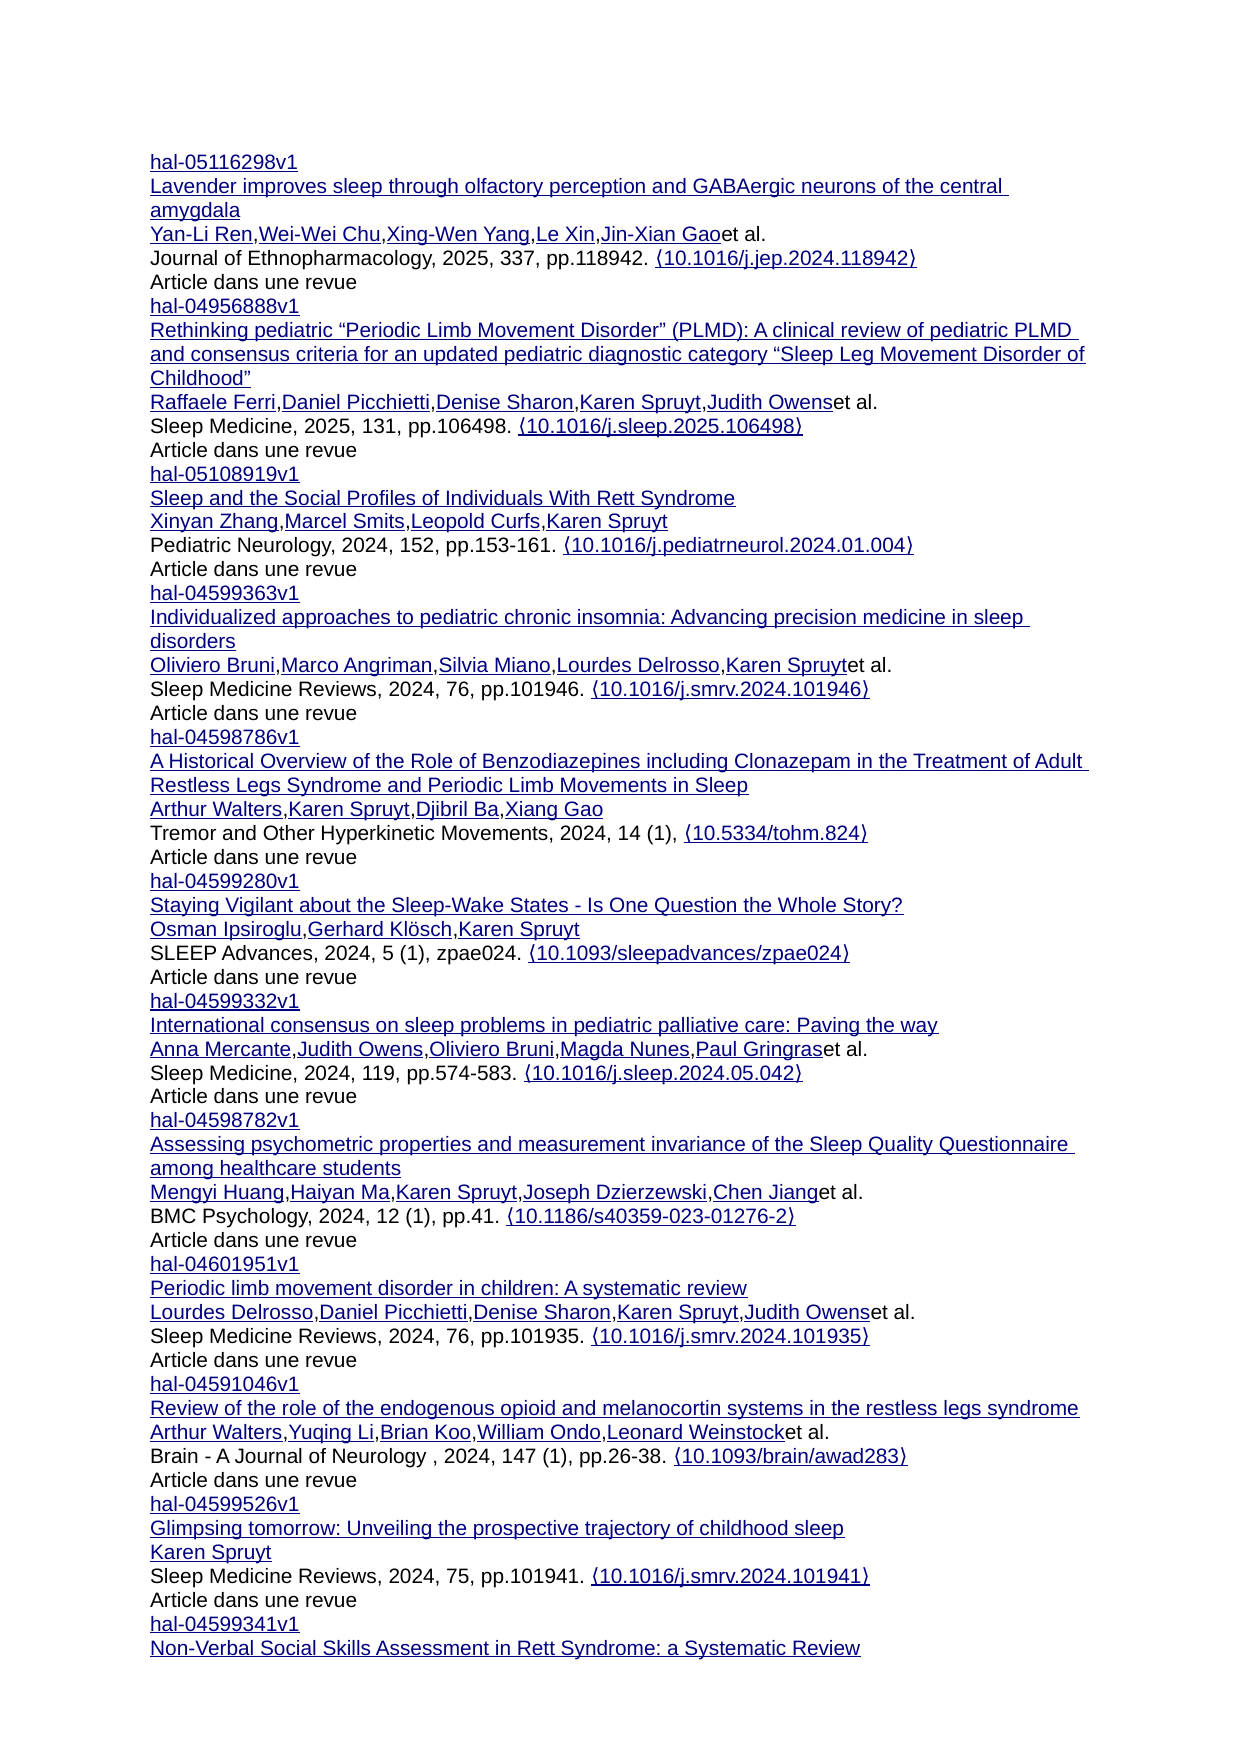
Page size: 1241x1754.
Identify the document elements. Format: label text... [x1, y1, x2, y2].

table_cell Review of the role of the endogenous opioid and melanocortin systems in the restless legs syndrome Arthur Walters,Yuqing Li,Brian Koo,William Ondo,Leonard Weinstocket al. Brain - A Journal of Neurology , 2024, 147 (1), pp.26-38. ⟨10.1093/brain/awad283⟩ Article dans une revue hal-04599526v1 [150, 1396, 1090, 1516]
table_cell Periodic limb movement disorder in children: A systematic review Lourdes Delrosso,Daniel Picchietti,Denise Sharon,Karen Spruyt,Judith Owenset al. Sleep Medicine Reviews, 2024, 76, pp.101935. ⟨10.1016/j.smrv.2024.101935⟩ Article dans une revue hal-04591046v1 [150, 1276, 1090, 1396]
table_cell Assessing psychometric properties and measurement invariance of the Sleep Quality Questionnaire among healthcare students Mengyi Huang,Haiyan Ma,Karen Spruyt,Joseph Dzierzewski,Chen Jianget al. BMC Psychology, 2024, 12 (1), pp.41. ⟨10.1186/s40359-023-01276-2⟩ Article dans une revue hal-04601951v1 [150, 1132, 1090, 1276]
table_cell International consensus on sleep problems in pediatric palliative care: Paving the way Anna Mercante,Judith Owens,Oliviero Bruni,Magda Nunes,Paul Gringraset al. Sleep Medicine, 2024, 119, pp.574-583. ⟨10.1016/j.sleep.2024.05.042⟩ Article dans une revue hal-04598782v1 [150, 1013, 1090, 1132]
table_cell Lavender improves sleep through olfactory perception and GABAergic neurons of the central amygdala Yan-Li Ren,Wei-Wei Chu,Xing-Wen Yang,Le Xin,Jin-Xian Gaoet al. Journal of Ethnopharmacology, 2025, 337, pp.118942. ⟨10.1016/j.jep.2024.118942⟩ Article dans une revue hal-04956888v1 [150, 174, 1090, 318]
table_cell Glimpsing tomorrow: Unveiling the prospective trajectory of childhood sleep Karen Spruyt Sleep Medicine Reviews, 2024, 75, pp.101941. ⟨10.1016/j.smrv.2024.101941⟩ Article dans une revue hal-04599341v1 [150, 1516, 1090, 1635]
table_cell Individualized approaches to pediatric chronic insomnia: Advancing precision medicine in sleep disorders Oliviero Bruni,Marco Angriman,Silvia Miano,Lourdes Delrosso,Karen Spruytet al. Sleep Medicine Reviews, 2024, 76, pp.101946. ⟨10.1016/j.smrv.2024.101946⟩ Article dans une revue hal-04598786v1 [150, 605, 1090, 749]
table_cell Rethinking pediatric “Periodic Limb Movement Disorder” (PLMD): A clinical review of pediatric PLMD and consensus criteria for an updated pediatric diagnostic category “Sleep Leg Movement Disorder of Childhood” Raffaele Ferri,Daniel Picchietti,Denise Sharon,Karen Spruyt,Judith Owenset al. Sleep Medicine, 2025, 131, pp.106498. ⟨10.1016/j.sleep.2025.106498⟩ Article dans une revue hal-05108919v1 [150, 318, 1090, 485]
table_header hal-05116298v1 [150, 150, 1090, 174]
table_cell Sleep and the Social Profiles of Individuals With Rett Syndrome Xinyan Zhang,Marcel Smits,Leopold Curfs,Karen Spruyt Pediatric Neurology, 2024, 152, pp.153-161. ⟨10.1016/j.pediatrneurol.2024.01.004⟩ Article dans une revue hal-04599363v1 [150, 485, 1090, 605]
table_cell Non-Verbal Social Skills Assessment in Rett Syndrome: a Systematic Review [150, 1635, 1090, 1659]
table_cell A Historical Overview of the Role of Benzodiazepines including Clonazepam in the Treatment of Adult Restless Legs Syndrome and Periodic Limb Movements in Sleep Arthur Walters,Karen Spruyt,Djibril Ba,Xiang Gao Tremor and Other Hyperkinetic Movements, 2024, 14 (1), ⟨10.5334/tohm.824⟩ Article dans une revue hal-04599280v1 [150, 749, 1090, 893]
table_cell Staying Vigilant about the Sleep-Wake States - Is One Question the Whole Story? Osman Ipsiroglu,Gerhard Klösch,Karen Spruyt SLEEP Advances, 2024, 5 (1), zpae024. ⟨10.1093/sleepadvances/zpae024⟩ Article dans une revue hal-04599332v1 [150, 893, 1090, 1012]
